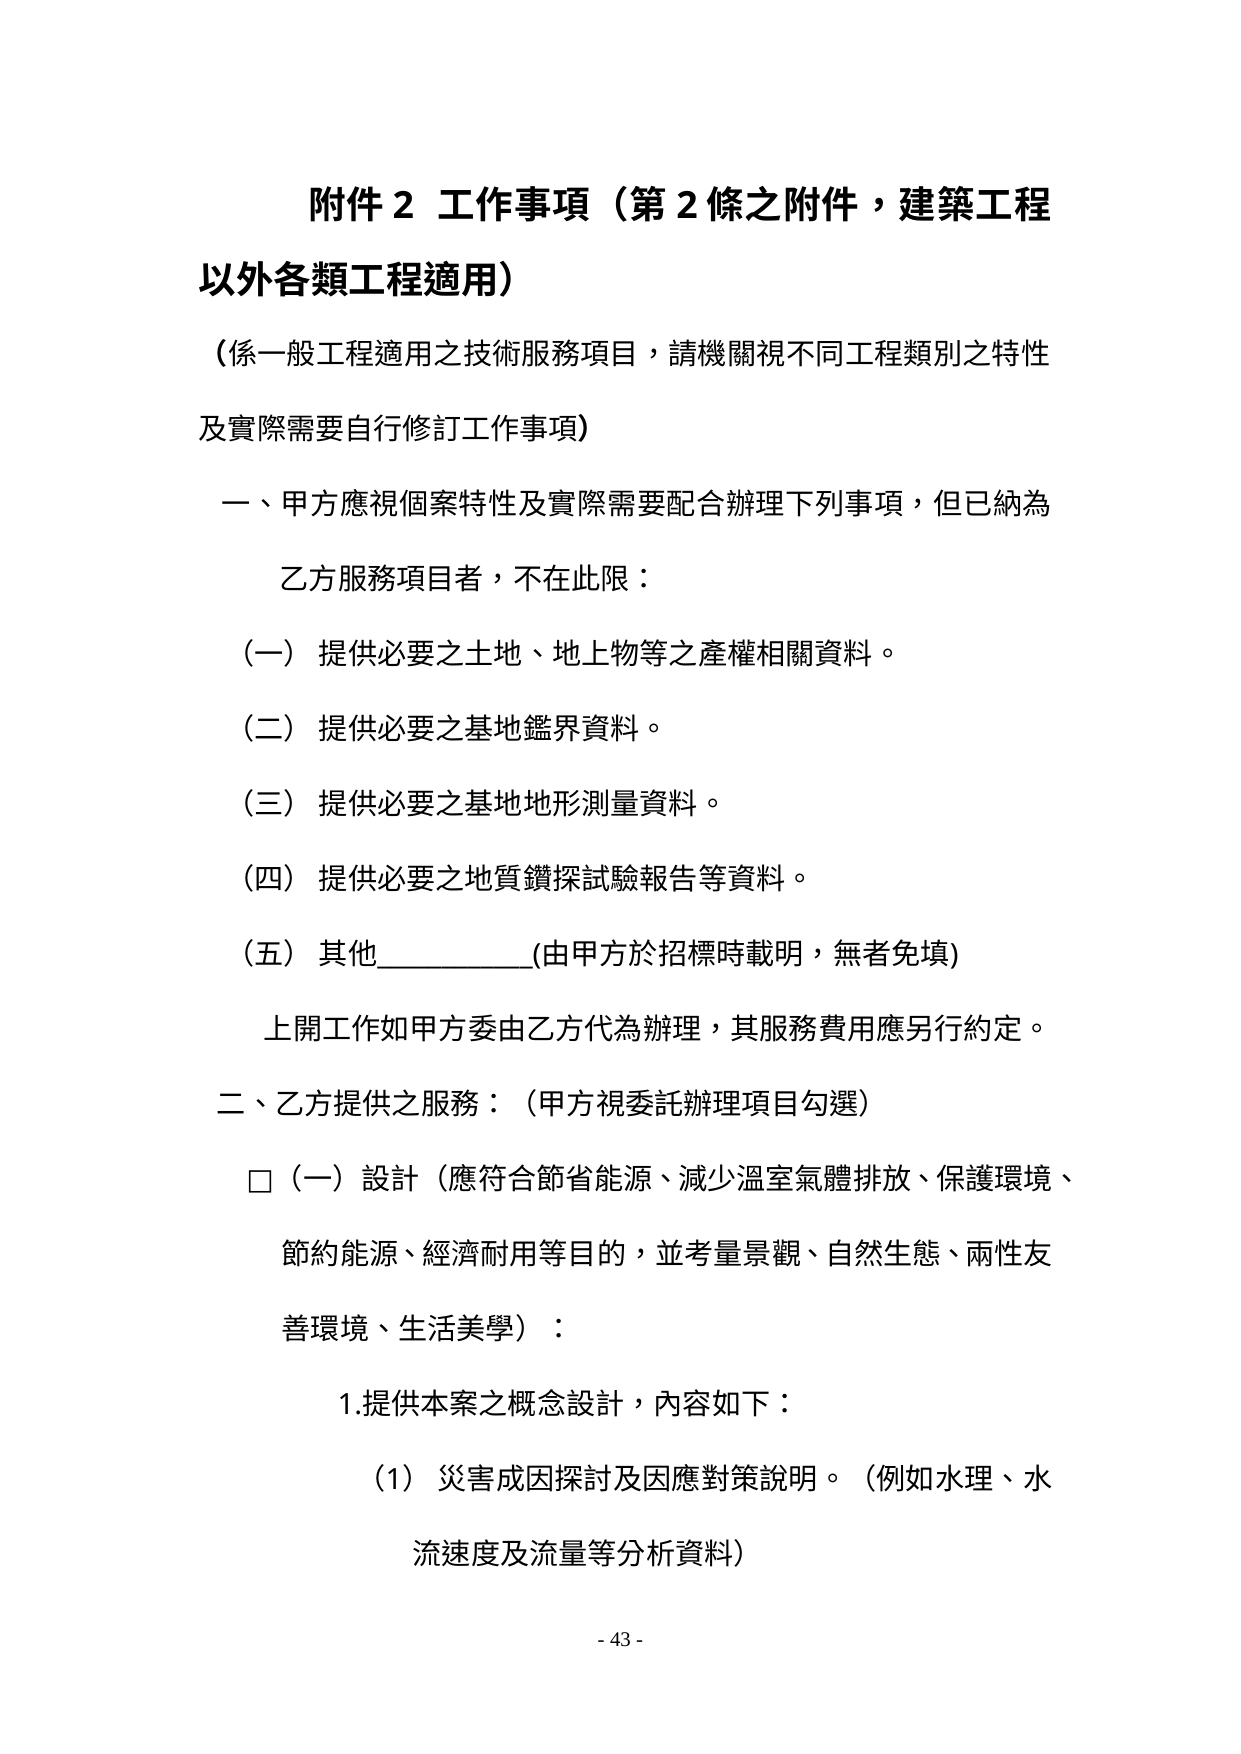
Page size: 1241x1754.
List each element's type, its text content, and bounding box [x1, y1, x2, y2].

text 上開工作如甲方委由乙方代為辦理，其服務費用應另行約定。 [234, 989, 1053, 1064]
list 其他____________(由甲方於招標時載明，無者免填) [225, 914, 1053, 989]
list 提供必要之基地鑑界資料。 [225, 689, 1053, 764]
text □（一）設計（應符合節省能源、減少溫室氣體排放、保護環境、節約能源、經濟耐用等目的，並考量景觀、自然生態、兩性友善環境、生活美學）： [246, 1139, 1053, 1364]
text 附件2 工作事項（第2條之附件，建築工程以外各類工程適用） [198, 164, 1053, 314]
text 1.提供本案之概念設計，內容如下： [241, 1364, 1053, 1439]
text 二、乙方提供之服務：（甲方視委託辦理項目勾選） [187, 1064, 1053, 1139]
text 一、甲方應視個案特性及實際需要配合辦理下列事項，但已納為乙方服務項目者，不在此限： [221, 464, 1053, 614]
text （係一般工程適用之技術服務項目，請機關視不同工程類別之特性及實際需要自行修訂工作事項） [198, 314, 1053, 464]
list 災害成因探討及因應對策說明。（例如水理、水流速度及流量等分析資料） [356, 1439, 1053, 1589]
list 提供必要之土地、地上物等之產權相關資料。 [225, 614, 1053, 689]
list 提供必要之地質鑽探試驗報告等資料。 [225, 839, 1053, 914]
list 提供必要之基地地形測量資料。 [225, 764, 1053, 839]
